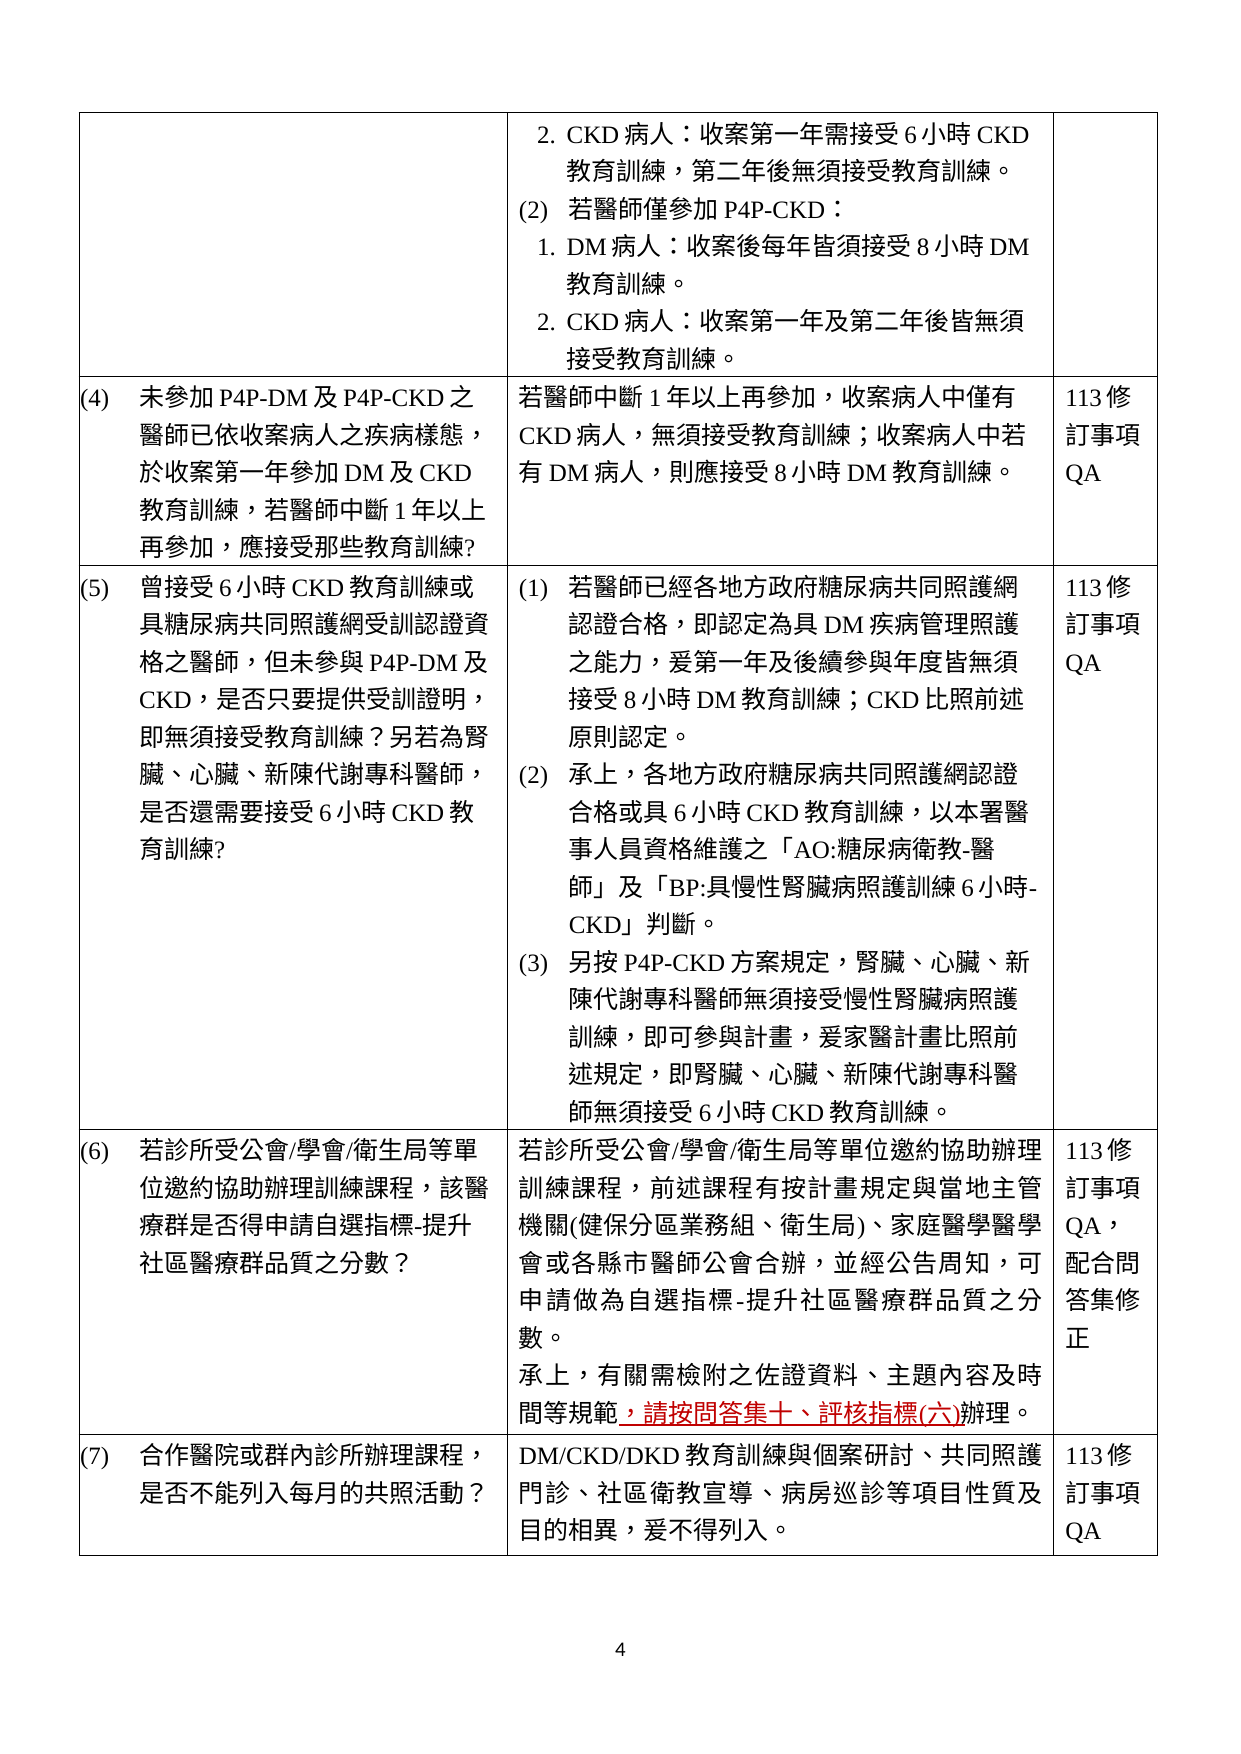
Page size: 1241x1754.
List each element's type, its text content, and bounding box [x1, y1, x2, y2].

table_cell [80, 113, 507, 376]
table_cell 113修訂事項QA [1054, 1435, 1157, 1555]
table_cell 若診所受公會/學會/衛生局等單位邀約協助辦理訓練課程，該醫療群是否得申請自選指標-提升社區醫療群品質之分數？ [80, 1130, 507, 1433]
table_cell 曾接受6小時CKD教育訓練或具糖尿病共同照護網受訓認證資格之醫師，但未參與P4P-DM及CKD，是否只要提供受訓證明，即無須接受教育訓練？另若為腎臟、心臟、新陳代謝專科醫師，是否還需要接受6小時CKD教育訓練? [80, 566, 507, 1129]
table_cell [1054, 113, 1157, 376]
table_cell 醫師接受教育訓練課程係以收案病人之疾病樣態分別判斷，說明如下： 若醫師僅參加P4P-DM： DM病人：若醫師已按P4P-DM規定，經各地方政府糖尿病共同照護網認證合格。收案第一年及第二年後皆無須接受教育訓練。 CKD病人：收案第一年需接受6小時CKD教育訓練，第二年後無須接受教育訓練。 若醫師僅參加P4P-CKD： DM病人：收案後每年皆須接受8小時DM教育訓練。 CKD病人：收案第一年及第二年後皆無須接受教育訓練。 [508, 113, 1053, 376]
table_cell 若醫師中斷1年以上再參加，收案病人中僅有CKD病人，無須接受教育訓練；收案病人中若有DM病人，則應接受8小時DM教育訓練。 [508, 377, 1053, 565]
table_cell 113修訂事項QA [1054, 377, 1157, 565]
table_cell 若醫師已經各地方政府糖尿病共同照護網認證合格，即認定為具DM疾病管理照護之能力，爰第一年及後續參與年度皆無須接受8小時DM教育訓練；CKD比照前述原則認定。 承上，各地方政府糖尿病共同照護網認證合格或具6小時CKD教育訓練，以本署醫事人員資格維護之「AO:糖尿病衛教-醫師」及「BP:具慢性腎臟病照護訓練6小時-CKD」判斷。 另按P4P-CKD方案規定，腎臟、心臟、新陳代謝專科醫師無須接受慢性腎臟病照護訓練，即可參與計畫，爰家醫計畫比照前述規定，即腎臟、心臟、新陳代謝專科醫師無須接受6小時CKD教育訓練。 [508, 566, 1053, 1129]
table_cell 合作醫院或群內診所辦理課程，是否不能列入每月的共照活動？ [80, 1435, 507, 1555]
table_cell 113修訂事項QA，配合問答集修正 [1054, 1130, 1157, 1433]
table_cell 未參加P4P-DM及P4P-CKD之醫師已依收案病人之疾病樣態，於收案第一年參加DM及CKD教育訓練，若醫師中斷1年以上再參加，應接受那些教育訓練? [80, 377, 507, 565]
table_cell 113修訂事項QA [1054, 566, 1157, 1129]
table_cell DM/CKD/DKD教育訓練與個案研討、共同照護門診、社區衛教宣導、病房巡診等項目性質及目的相異，爰不得列入。 [508, 1435, 1053, 1555]
table_cell 若診所受公會/學會/衛生局等單位邀約協助辦理訓練課程，前述課程有按計畫規定與當地主管機關(健保分區業務組、衛生局)、家庭醫學醫學會或各縣市醫師公會合辦，並經公告周知，可申請做為自選指標-提升社區醫療群品質之分數。 承上，有關需檢附之佐證資料、主題內容及時間等規範，請按問答集十、評核指標(六)辦理。 [508, 1130, 1053, 1433]
